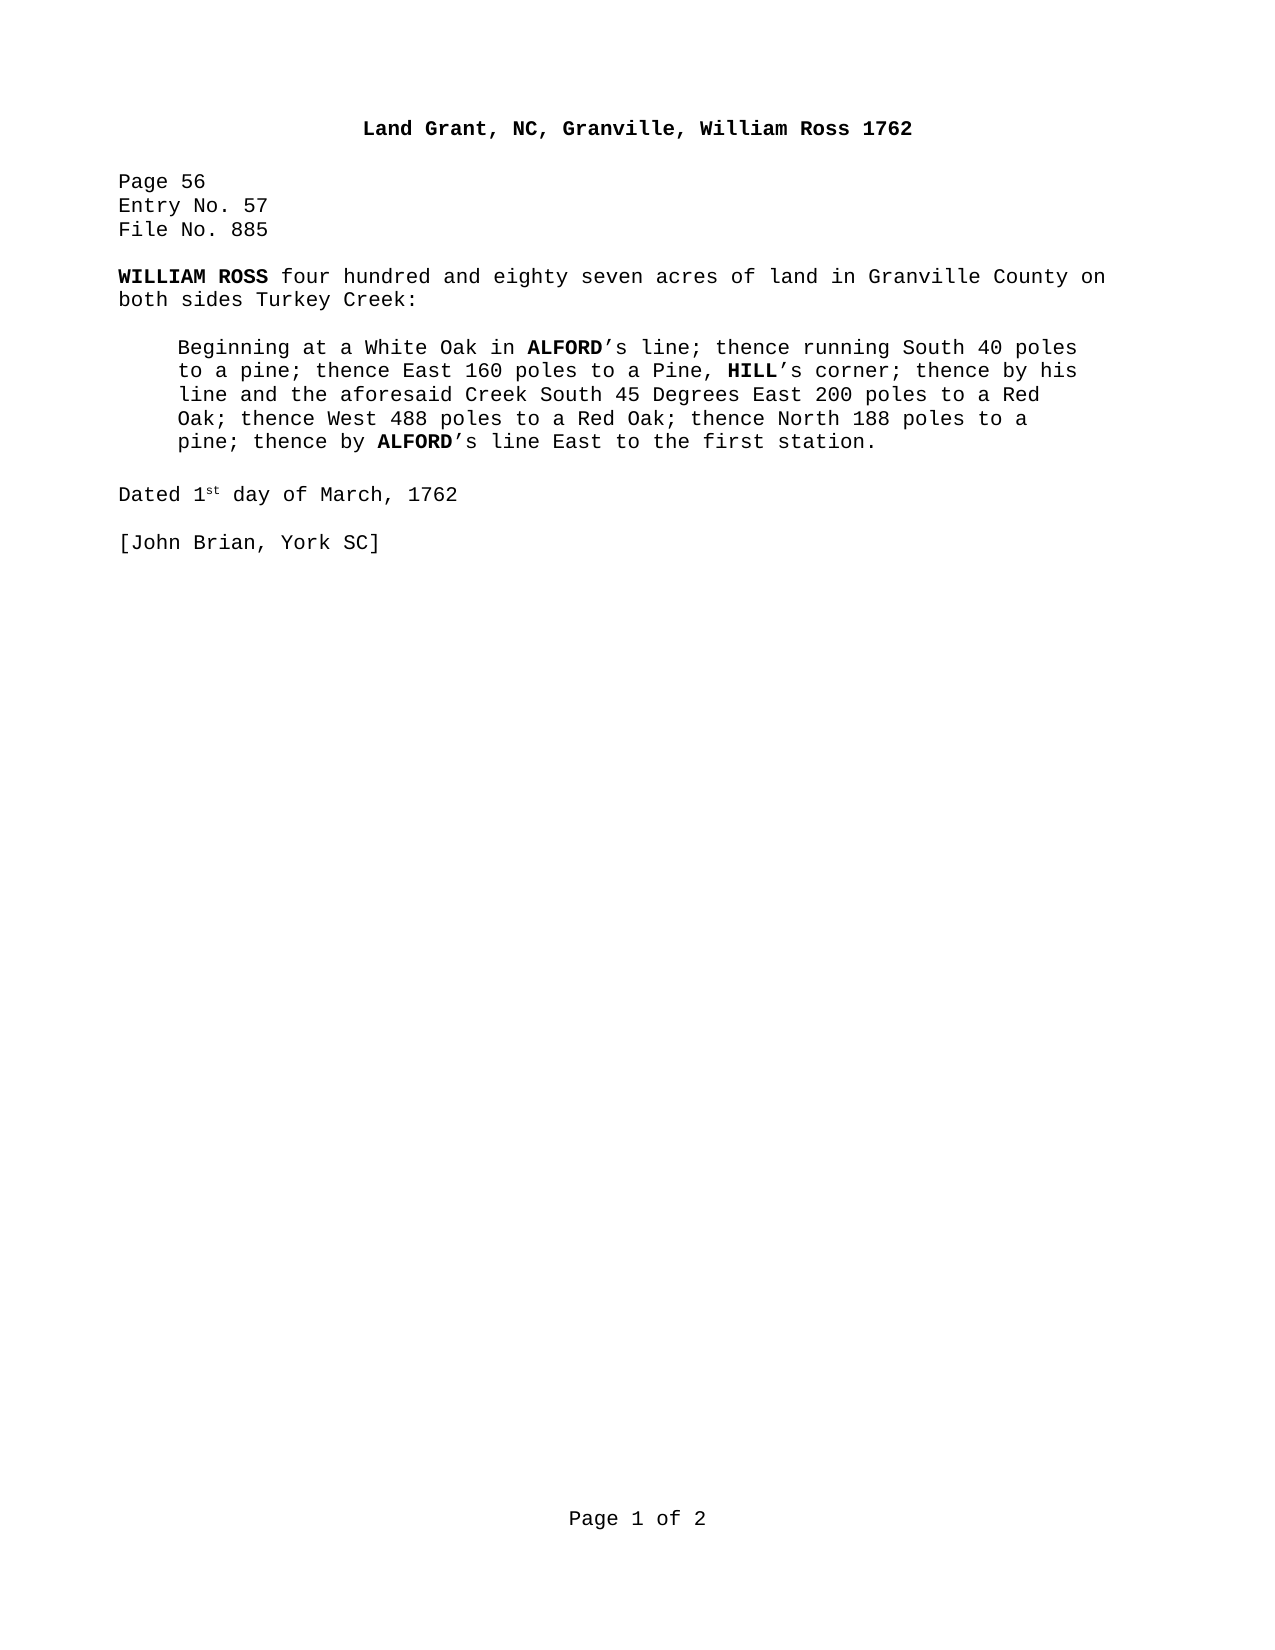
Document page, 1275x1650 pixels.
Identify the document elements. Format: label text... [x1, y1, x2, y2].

text William Ross four hundred and eighty seven acres of land in Granville County on both sides Turkey Creek: [118, 266, 1157, 313]
text Beginning at a White Oak in ALFORD’s line; thence running South 40 poles to a pine; thence East 160 poles to a Pine, Hill’s corner; thence by his line and the aforesaid Creek South 45 Degrees East 200 poles to a Red Oak; thence West 488 poles to a Red Oak; thence North 188 poles to a pine; thence by ALFORD’s line East to the first station. [177, 337, 1098, 455]
text Entry No. 57 [118, 195, 1157, 218]
text Page 56 [118, 171, 1157, 195]
text File No. 885 [118, 218, 1157, 242]
text Dated 1st day of March, 1762 [118, 484, 1157, 508]
text [John Brian, York SC] [118, 532, 1157, 555]
